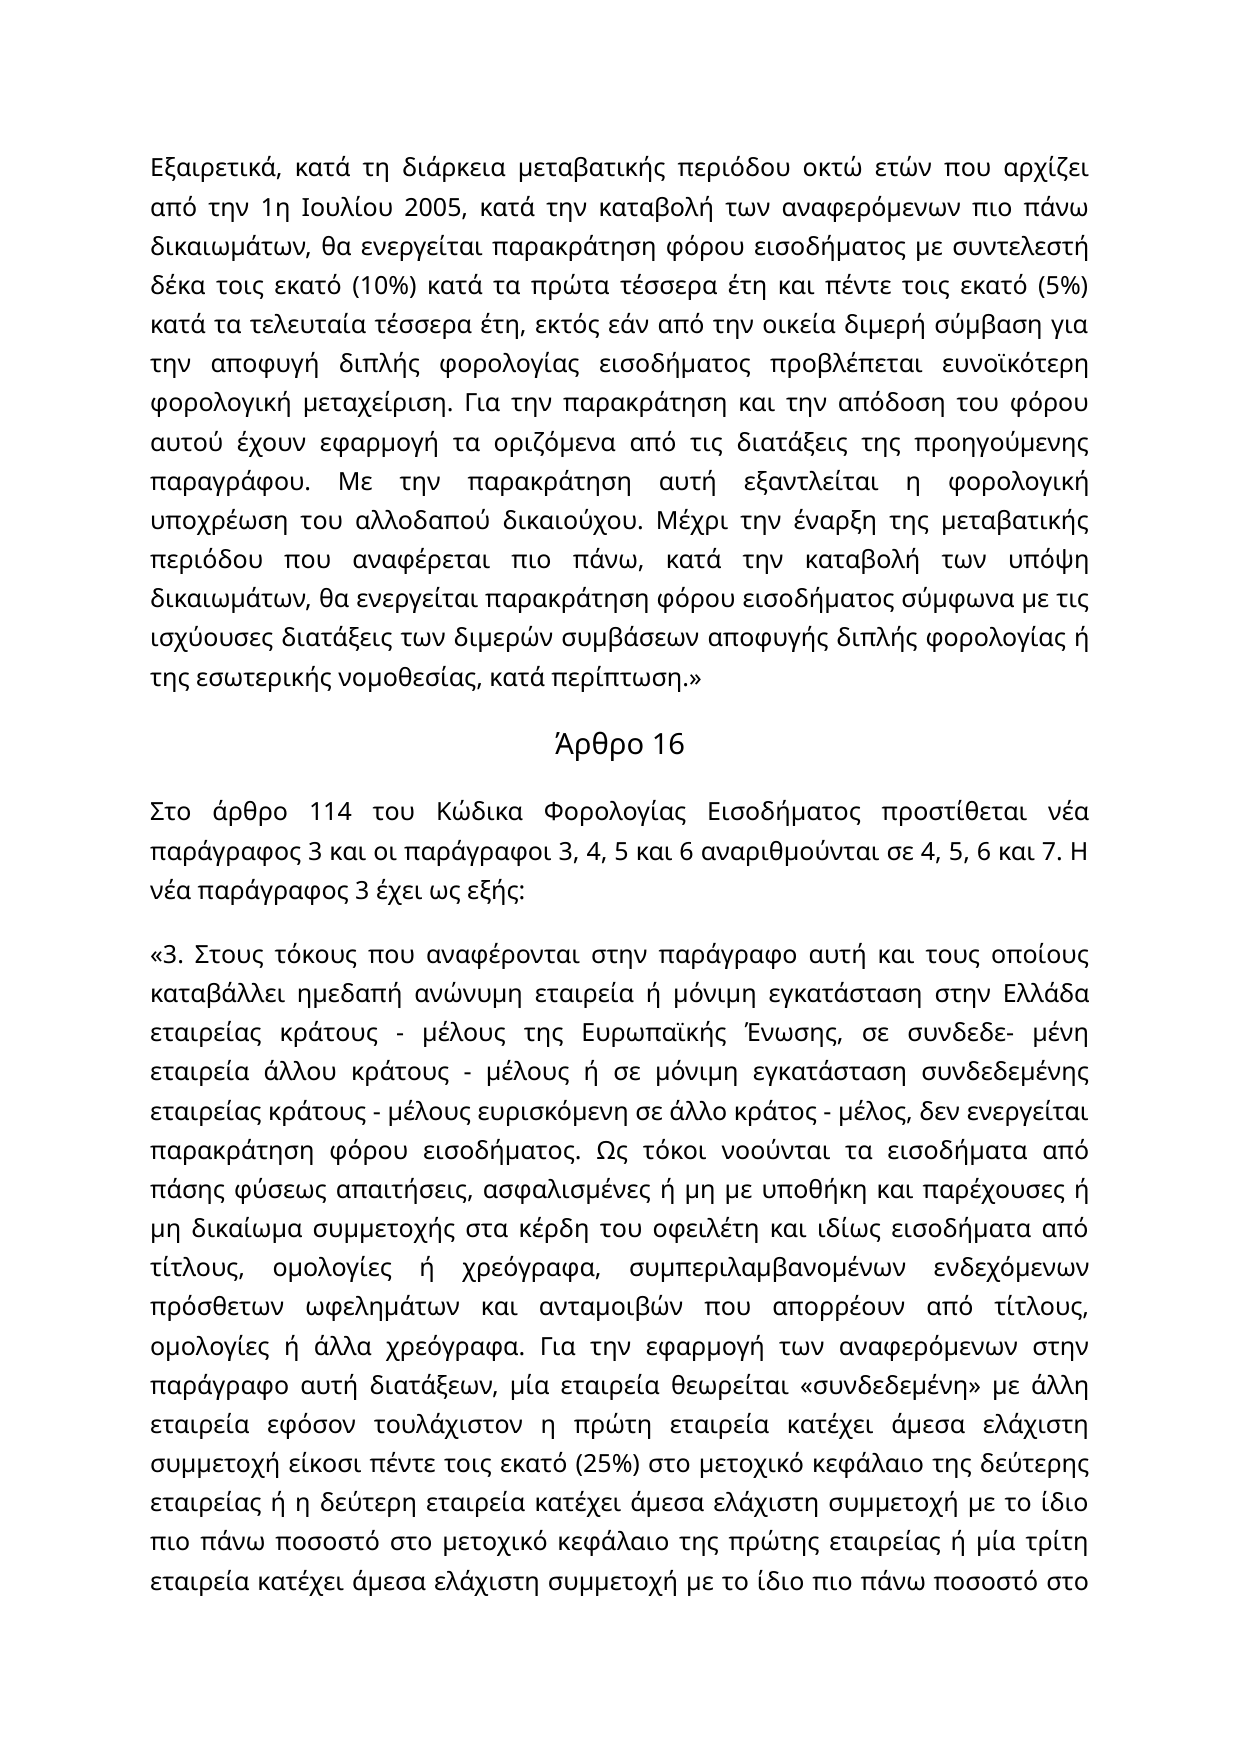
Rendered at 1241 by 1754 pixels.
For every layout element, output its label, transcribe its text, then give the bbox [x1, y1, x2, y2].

text «3. Στους τόκους που αναφέρονται στην παράγραφο αυτή και τους οποίους καταβάλλει ημεδαπή ανώνυμη εταιρεία ή μόνιμη εγκατάσταση στην Ελλάδα εταιρείας κράτους - μέλους της Ευρωπαϊκής Ένωσης, σε συνδεδε- μένη εταιρεία άλλου κράτους - μέλους ή σε μόνιμη εγκατάσταση συνδεδεμένης εταιρείας κράτους - μέλους ευρισκόμενη σε άλλο κράτος - μέλος, δεν ενεργείται παρακράτηση φόρου εισοδήματος. Ως τόκοι νοούνται τα εισοδήματα από πάσης φύσεως απαιτήσεις, ασφαλισμένες ή μη με υποθήκη και παρέχουσες ή μη δικαίωμα συμμετοχής στα κέρδη του οφειλέτη και ιδίως εισοδήματα από τίτλους, ομολογίες ή χρεόγραφα, συμπεριλαμβανομένων ενδεχόμενων πρόσθετων ωφελημάτων και ανταμοιβών που απορρέουν από τίτλους, ομολογίες ή άλλα χρεόγραφα. Για την εφαρμογή των αναφερόμενων στην παράγραφο αυτή διατάξεων, μία εταιρεία θεωρείται «συνδεδεμένη» με άλλη εταιρεία εφόσον τουλάχιστον η πρώτη εταιρεία κατέχει άμεσα ελάχιστη συμμετοχή είκοσι πέντε τοις εκατό (25%) στο μετοχικό κεφάλαιο της δεύτερης εταιρείας ή η δεύτερη εταιρεία κατέχει άμεσα ελάχιστη συμμετοχή με το ίδιο πιο πάνω ποσοστό στο μετοχικό κεφάλαιο της πρώτης εταιρείας ή μία τρίτη εταιρεία κατέχει άμεσα ελάχιστη συμμετοχή με το ίδιο πιο πάνω ποσοστό στο [150, 936, 1090, 1597]
text Στο άρθρο 114 του Κώδικα Φορολογίας Εισοδήματος προστίθεται νέα παράγραφος 3 και οι παράγραφοι 3, 4, 5 και 6 αναριθμούνται σε 4, 5, 6 και 7. Η νέα παράγραφος 3 έχει ως εξής: [150, 794, 1090, 906]
subtitle Άρθρο 16 [150, 723, 1090, 763]
text Εξαιρετικά, κατά τη διάρκεια μεταβατικής περιόδου οκτώ ετών που αρχίζει από την 1η Ιουλίου 2005, κατά την καταβολή των αναφερόμενων πιο πάνω δικαιωμάτων, θα ενεργείται παρακράτηση φόρου εισοδήματος με συντελεστή δέκα τοις εκατό (10%) κατά τα πρώτα τέσσερα έτη και πέντε τοις εκατό (5%) κατά τα τελευταία τέσσερα έτη, εκτός εάν από την οικεία διμερή σύμβαση για την αποφυγή διπλής φορολογίας εισοδήματος προβλέπεται ευνοϊκότερη φορολογική μεταχείριση. Για την παρακράτηση και την απόδοση του φόρου αυτού έχουν εφαρμογή τα οριζόμενα από τις διατάξεις της προηγούμενης παραγράφου. Με την παρακράτηση αυτή εξαντλείται η φορολογική υποχρέωση του αλλοδαπού δικαιούχου. Μέχρι την έναρξη της μεταβατικής περιόδου που αναφέρεται πιο πάνω, κατά την καταβολή των υπόψη δικαιωμάτων, θα ενεργείται παρακράτηση φόρου εισοδήματος σύμφωνα με τις ισχύουσες διατάξεις των διμερών συμβάσεων αποφυγής διπλής φορολογίας ή της εσωτερικής νομοθεσίας, κατά περίπτωση.» [150, 150, 1090, 693]
